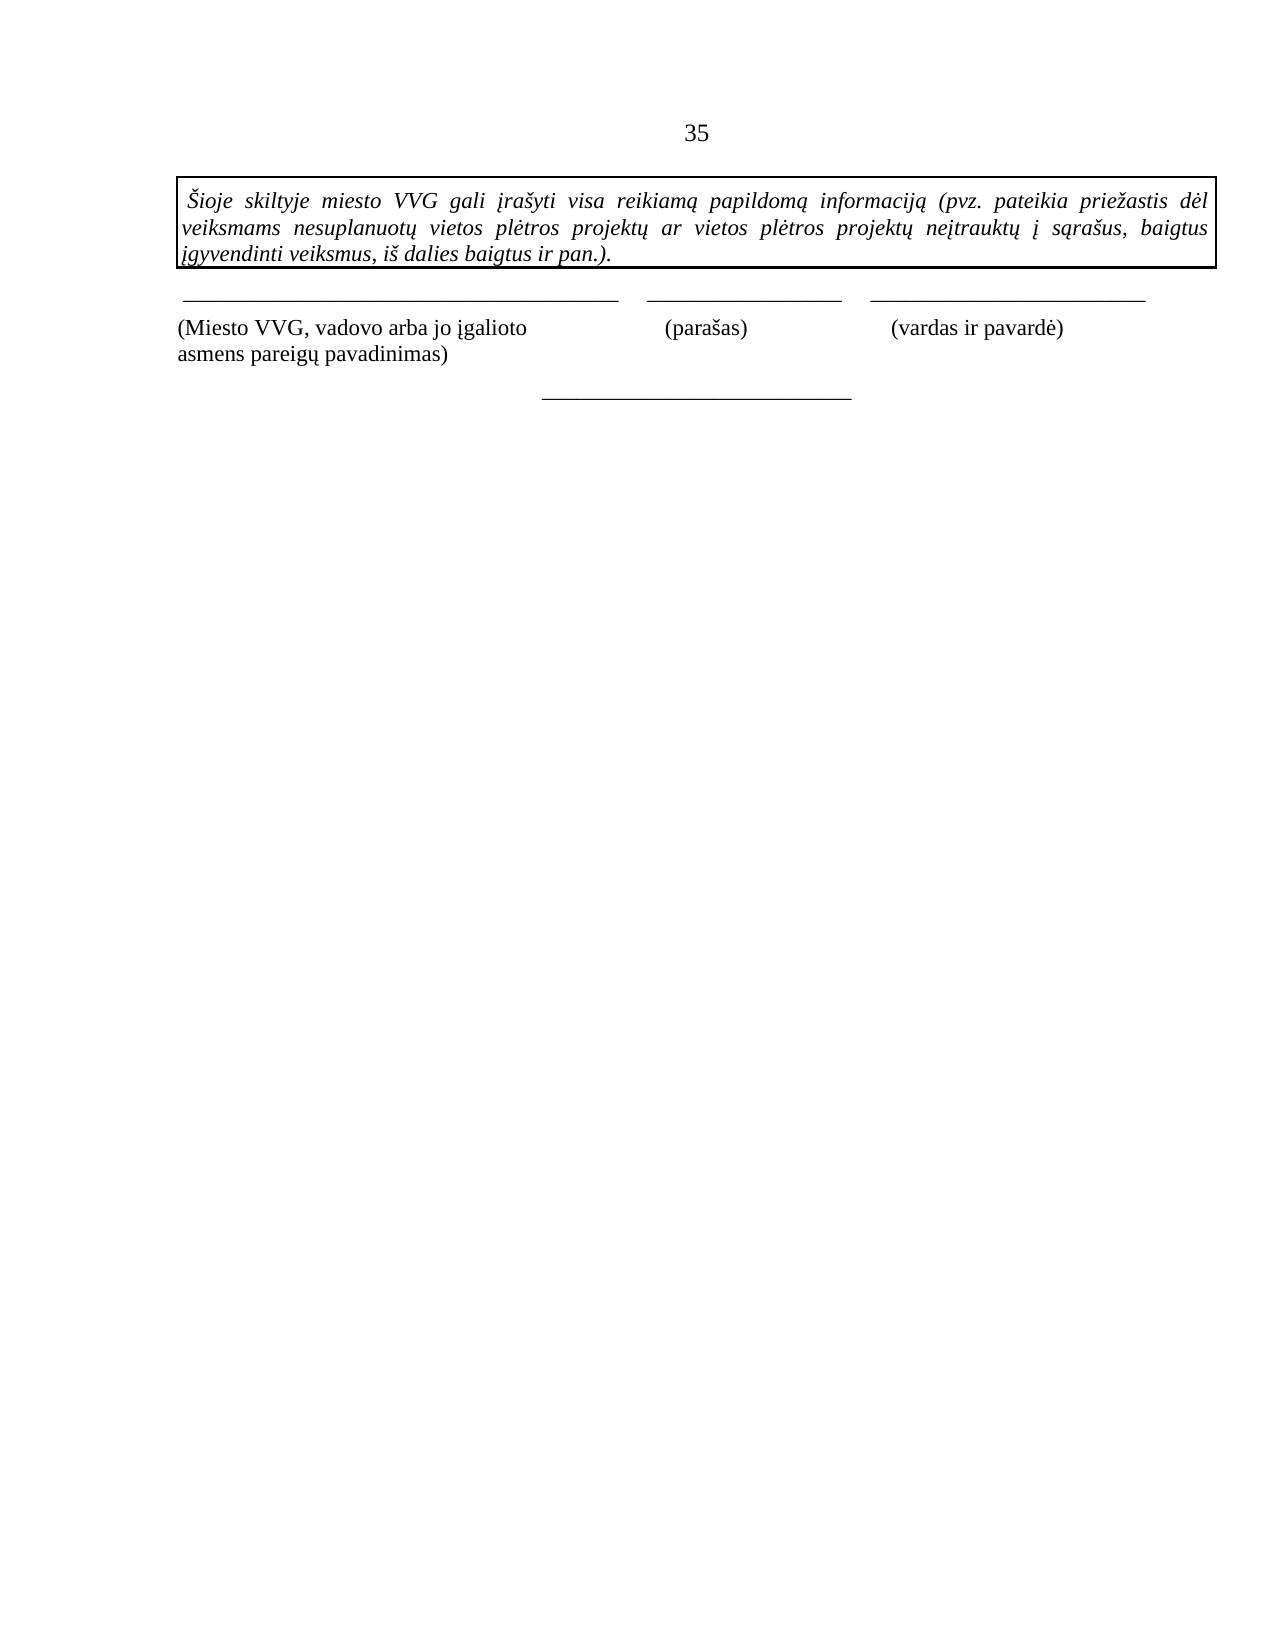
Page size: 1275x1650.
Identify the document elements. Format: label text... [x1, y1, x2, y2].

text (Miesto VVG, vadovo arba jo įgalioto (parašas) (vardas ir pavardė) asmens pareigų pavadinimas) [177, 314, 1216, 367]
text ______________________________________ _________________ ________________________ [177, 278, 1216, 304]
table_header Šioje skiltyje miesto VVG gali įrašyti visa reikiamą papildomą informaciją (pvz. pateikia priežastis dėl veiksmams nesuplanuotų vietos plėtros projektų ar vietos plėtros projektų neįtrauktų į sąrašus, baigtus įgyvendinti veiksmus, iš dalies baigtus ir pan.). [178, 178, 1215, 266]
text ___________________________ [177, 376, 1216, 403]
